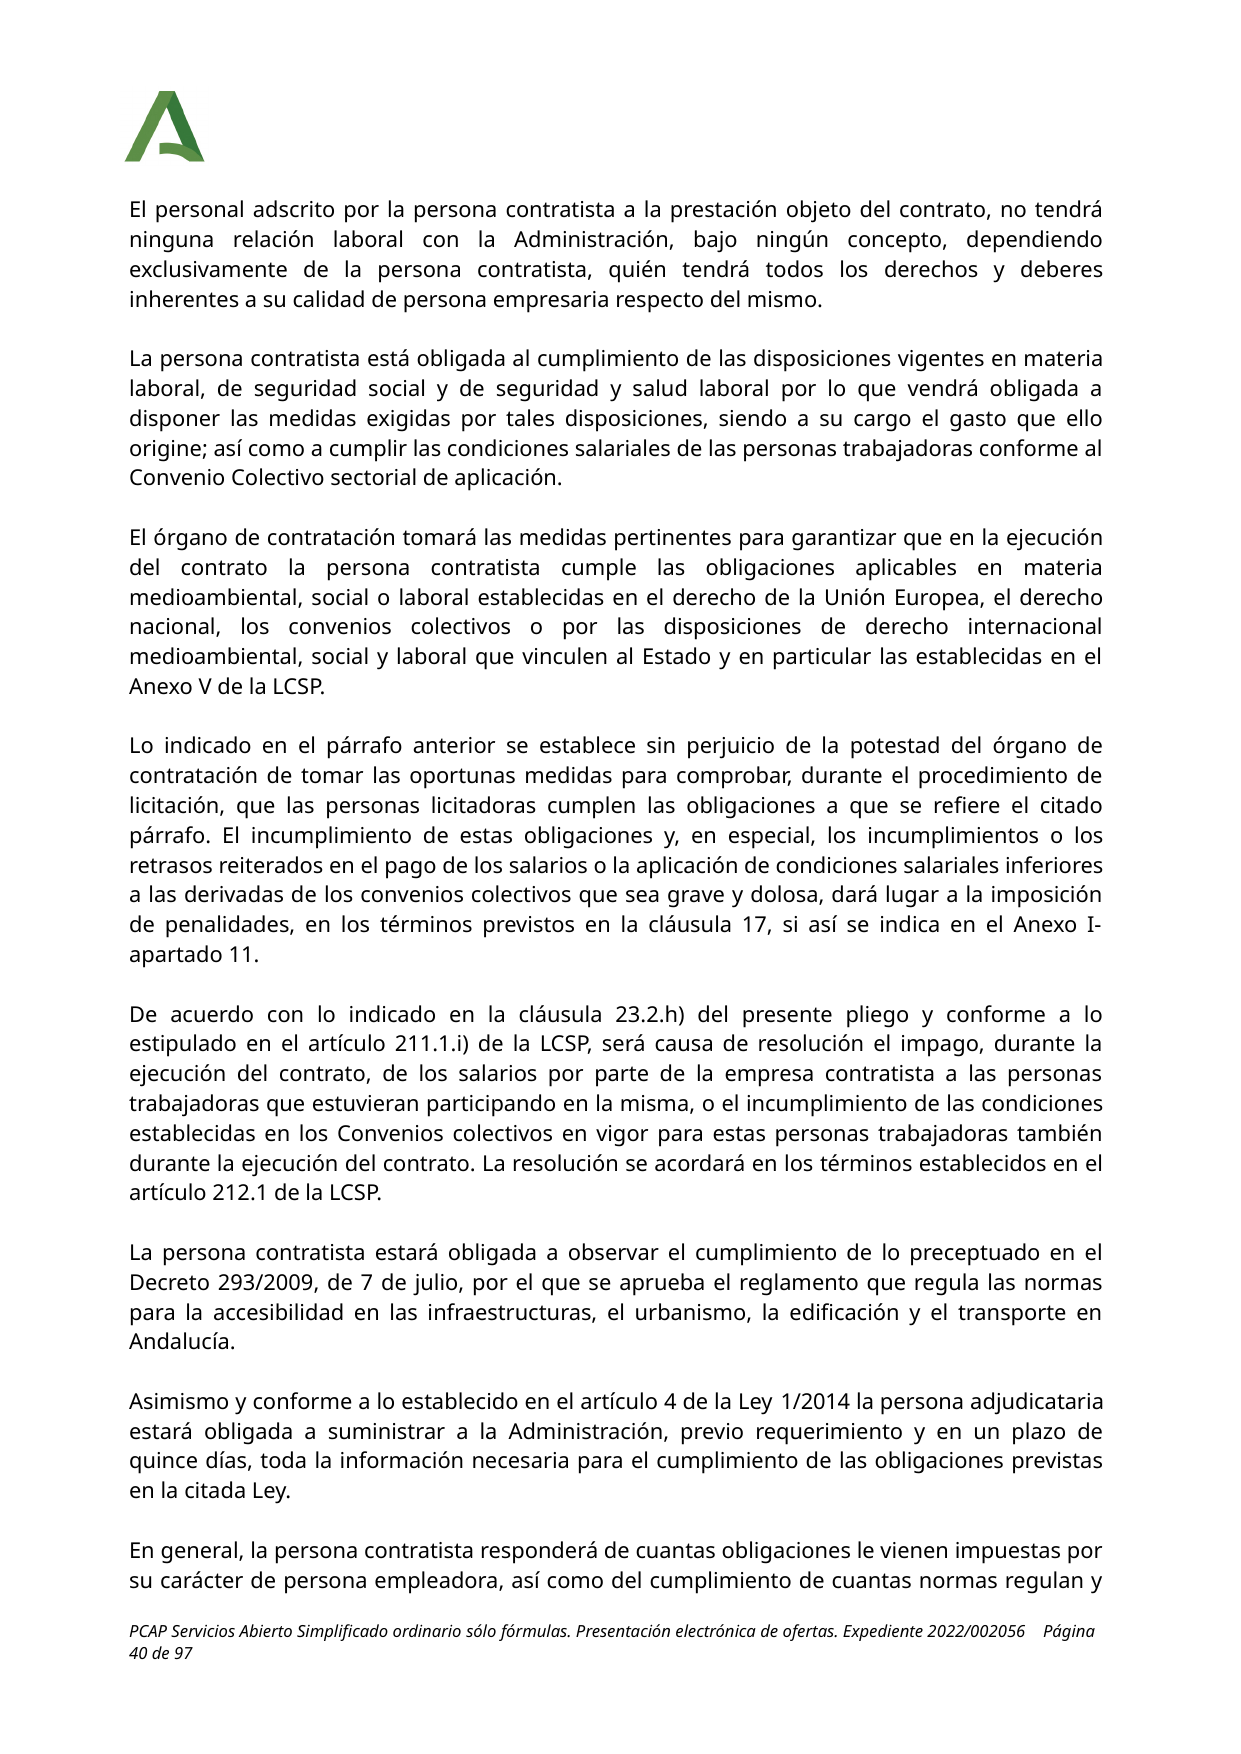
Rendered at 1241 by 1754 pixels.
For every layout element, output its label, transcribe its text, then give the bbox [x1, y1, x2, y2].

text El órgano de contratación tomará las medidas pertinentes para garantizar que en la ejecución del contrato la persona contratista cumple las obligaciones aplicables en materia medioambiental, social o laboral establecidas en el derecho de la Unión Europea, el derecho nacional, los convenios colectivos o por las disposiciones de derecho internacional medioambiental, social y laboral que vinculen al Estado y en particular las establecidas en el Anexo V de la LCSP. [129, 522, 1104, 701]
text En general, la persona contratista responderá de cuantas obligaciones le vienen impuestas por su carácter de persona empleadora, así como del cumplimiento de cuantas normas regulan y [129, 1535, 1104, 1594]
text La persona contratista está obligada al cumplimiento de las disposiciones vigentes en materia laboral, de seguridad social y de seguridad y salud laboral por lo que vendrá obligada a disponer las medidas exigidas por tales disposiciones, siendo a su cargo el gasto que ello origine; así como a cumplir las condiciones salariales de las personas trabajadoras conforme al Convenio Colectivo sectorial de aplicación. [129, 343, 1104, 492]
picture [120, 86, 209, 166]
text De acuerdo con lo indicado en la cláusula 23.2.h) del presente pliego y conforme a lo estipulado en el artículo 211.1.i) de la LCSP, será causa de resolución el impago, durante la ejecución del contrato, de los salarios por parte de la empresa contratista a las personas trabajadoras que estuvieran participando en la misma, o el incumplimiento de las condiciones establecidas en los Convenios colectivos en vigor para estas personas trabajadoras también durante la ejecución del contrato. La resolución se acordará en los términos establecidos en el artículo 212.1 de la LCSP. [129, 999, 1104, 1207]
text Asimismo y conforme a lo establecido en el artículo 4 de la Ley 1/2014 la persona adjudicataria estará obligada a suministrar a la Administración, previo requerimiento y en un plazo de quince días, toda la información necesaria para el cumplimiento de las obligaciones previstas en la citada Ley. [129, 1386, 1104, 1505]
text Lo indicado en el párrafo anterior se establece sin perjuicio de la potestad del órgano de contratación de tomar las oportunas medidas para comprobar, durante el procedimiento de licitación, que las personas licitadoras cumplen las obligaciones a que se refiere el citado párrafo. El incumplimiento de estas obligaciones y, en especial, los incumplimientos o los retrasos reiterados en el pago de los salarios o la aplicación de condiciones salariales inferiores a las derivadas de los convenios colectivos que sea grave y dolosa, dará lugar a la imposición de penalidades, en los términos previstos en la cláusula 17, si así se indica en el Anexo I-apartado 11. [129, 731, 1104, 969]
text La persona contratista estará obligada a observar el cumplimiento de lo preceptuado en el Decreto 293/2009, de 7 de julio, por el que se aprueba el reglamento que regula las normas para la accesibilidad en las infraestructuras, el urbanismo, la edificación y el transporte en Andalucía. [129, 1237, 1104, 1356]
text El personal adscrito por la persona contratista a la prestación objeto del contrato, no tendrá ninguna relación laboral con la Administración, bajo ningún concepto, dependiendo exclusivamente de la persona contratista, quién tendrá todos los derechos y deberes inherentes a su calidad de persona empresaria respecto del mismo. [129, 194, 1104, 313]
